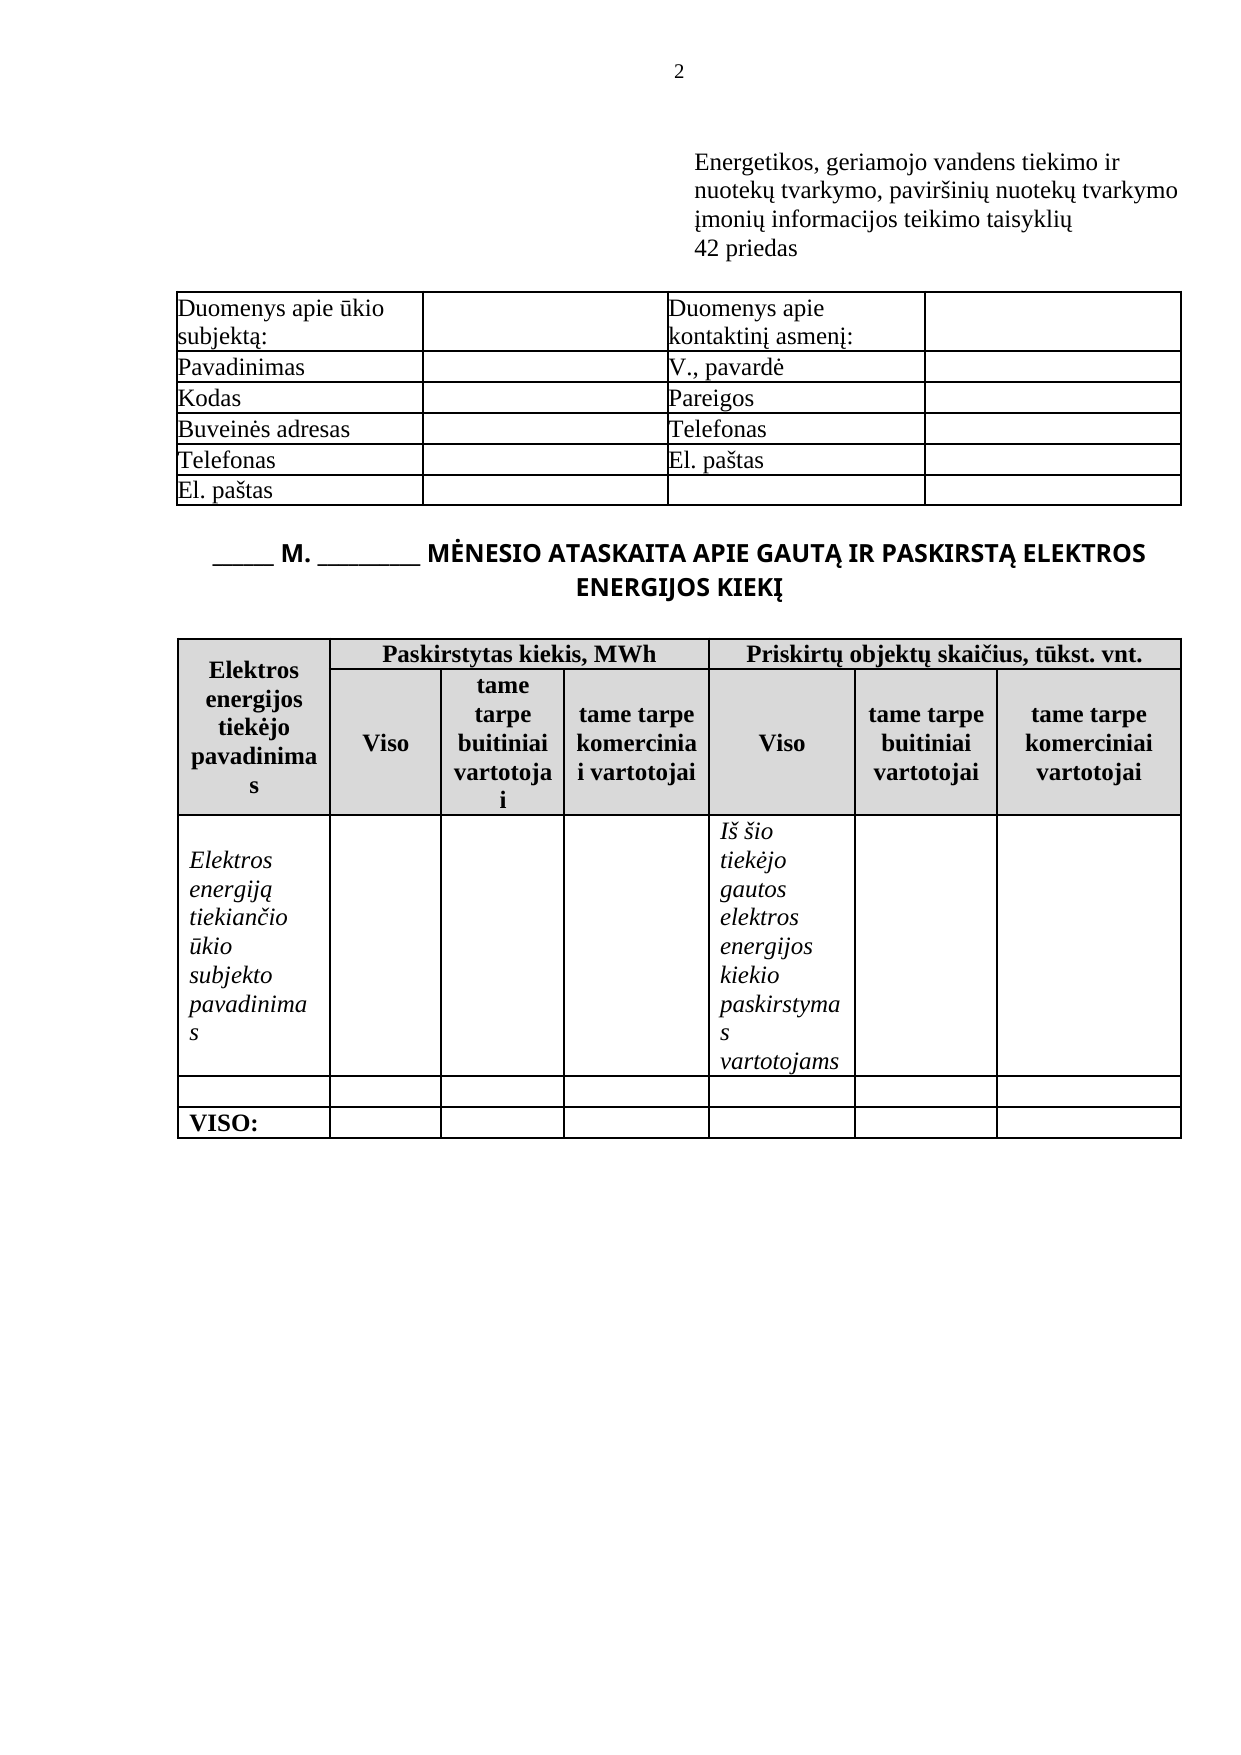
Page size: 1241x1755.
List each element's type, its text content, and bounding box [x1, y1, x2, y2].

table_cell Pavadinimas [178, 352, 422, 381]
table_cell [926, 414, 1180, 443]
table_cell [565, 1077, 708, 1106]
table_cell [331, 1108, 440, 1137]
text 42 priedas [694, 233, 1181, 262]
table_cell tame tarpe komerciniai vartotojai [565, 670, 708, 814]
table_cell tame tarpe buitiniai vartotojai [442, 670, 563, 814]
table_cell [856, 816, 996, 1075]
table_cell Viso [331, 670, 440, 814]
table_cell [424, 414, 667, 443]
table_cell [998, 1108, 1180, 1137]
table_cell [926, 445, 1180, 473]
table_cell [565, 1108, 708, 1137]
table_cell [669, 476, 924, 504]
table_cell El. paštas [178, 476, 422, 504]
table_cell [424, 352, 667, 381]
table_cell Iš šio tiekėjo gautos elektros energijos kiekio paskirstymas vartotojams [710, 816, 854, 1075]
table_header Priskirtų objektų skaičius, tūkst. vnt. [710, 640, 1180, 668]
table_cell [424, 445, 667, 473]
text įmonių informacijos teikimo taisyklių [694, 204, 1181, 233]
table_cell [442, 1077, 563, 1106]
table_header Duomenys apie kontaktinį asmenį: [669, 293, 924, 350]
table_cell [926, 476, 1180, 504]
table_header [926, 293, 1180, 350]
table_cell tame tarpe komerciniai vartotojai [998, 670, 1180, 814]
table_cell El. paštas [669, 445, 924, 473]
table_cell [179, 1077, 329, 1106]
table_cell Kodas [178, 383, 422, 412]
text nuotekų tvarkymo, paviršinių nuotekų tvarkymo [694, 176, 1181, 204]
table_cell [856, 1108, 996, 1137]
table_cell [926, 352, 1180, 381]
table_header Duomenys apie ūkio subjektą: [178, 293, 422, 350]
table_header [424, 293, 667, 350]
text Energetikos, geriamojo vandens tiekimo ir [177, 147, 1181, 176]
table_cell [998, 816, 1180, 1075]
table_cell tame tarpe buitiniai vartotojai [856, 670, 996, 814]
table_cell Elektros energiją tiekiančio ūkio subjekto pavadinimas [179, 816, 329, 1075]
table_cell [565, 816, 708, 1075]
table_cell [442, 1108, 563, 1137]
table_cell Buveinės adresas [178, 414, 422, 443]
table_cell [926, 383, 1180, 412]
table_cell [710, 1108, 854, 1137]
table_cell Telefonas [178, 445, 422, 473]
table_cell [424, 476, 667, 504]
table_cell [710, 1077, 854, 1106]
table_cell VISO: [179, 1108, 329, 1137]
table_cell [856, 1077, 996, 1106]
table_cell Telefonas [669, 414, 924, 443]
table_cell Viso [710, 670, 854, 814]
table_header Elektros energijos tiekėjo pavadinimas [179, 640, 329, 814]
text ______ m. __________ mėnesio ataskaita apie gautą ir paskirstą elektros energijos kiekį [177, 535, 1181, 603]
table_cell [424, 383, 667, 412]
table_cell [998, 1077, 1180, 1106]
table_cell [331, 816, 440, 1075]
table_cell [331, 1077, 440, 1106]
table_cell [442, 816, 563, 1075]
table_cell Pareigos [669, 383, 924, 412]
table_header Paskirstytas kiekis, MWh [331, 640, 708, 668]
table_cell V., pavardė [669, 352, 924, 381]
